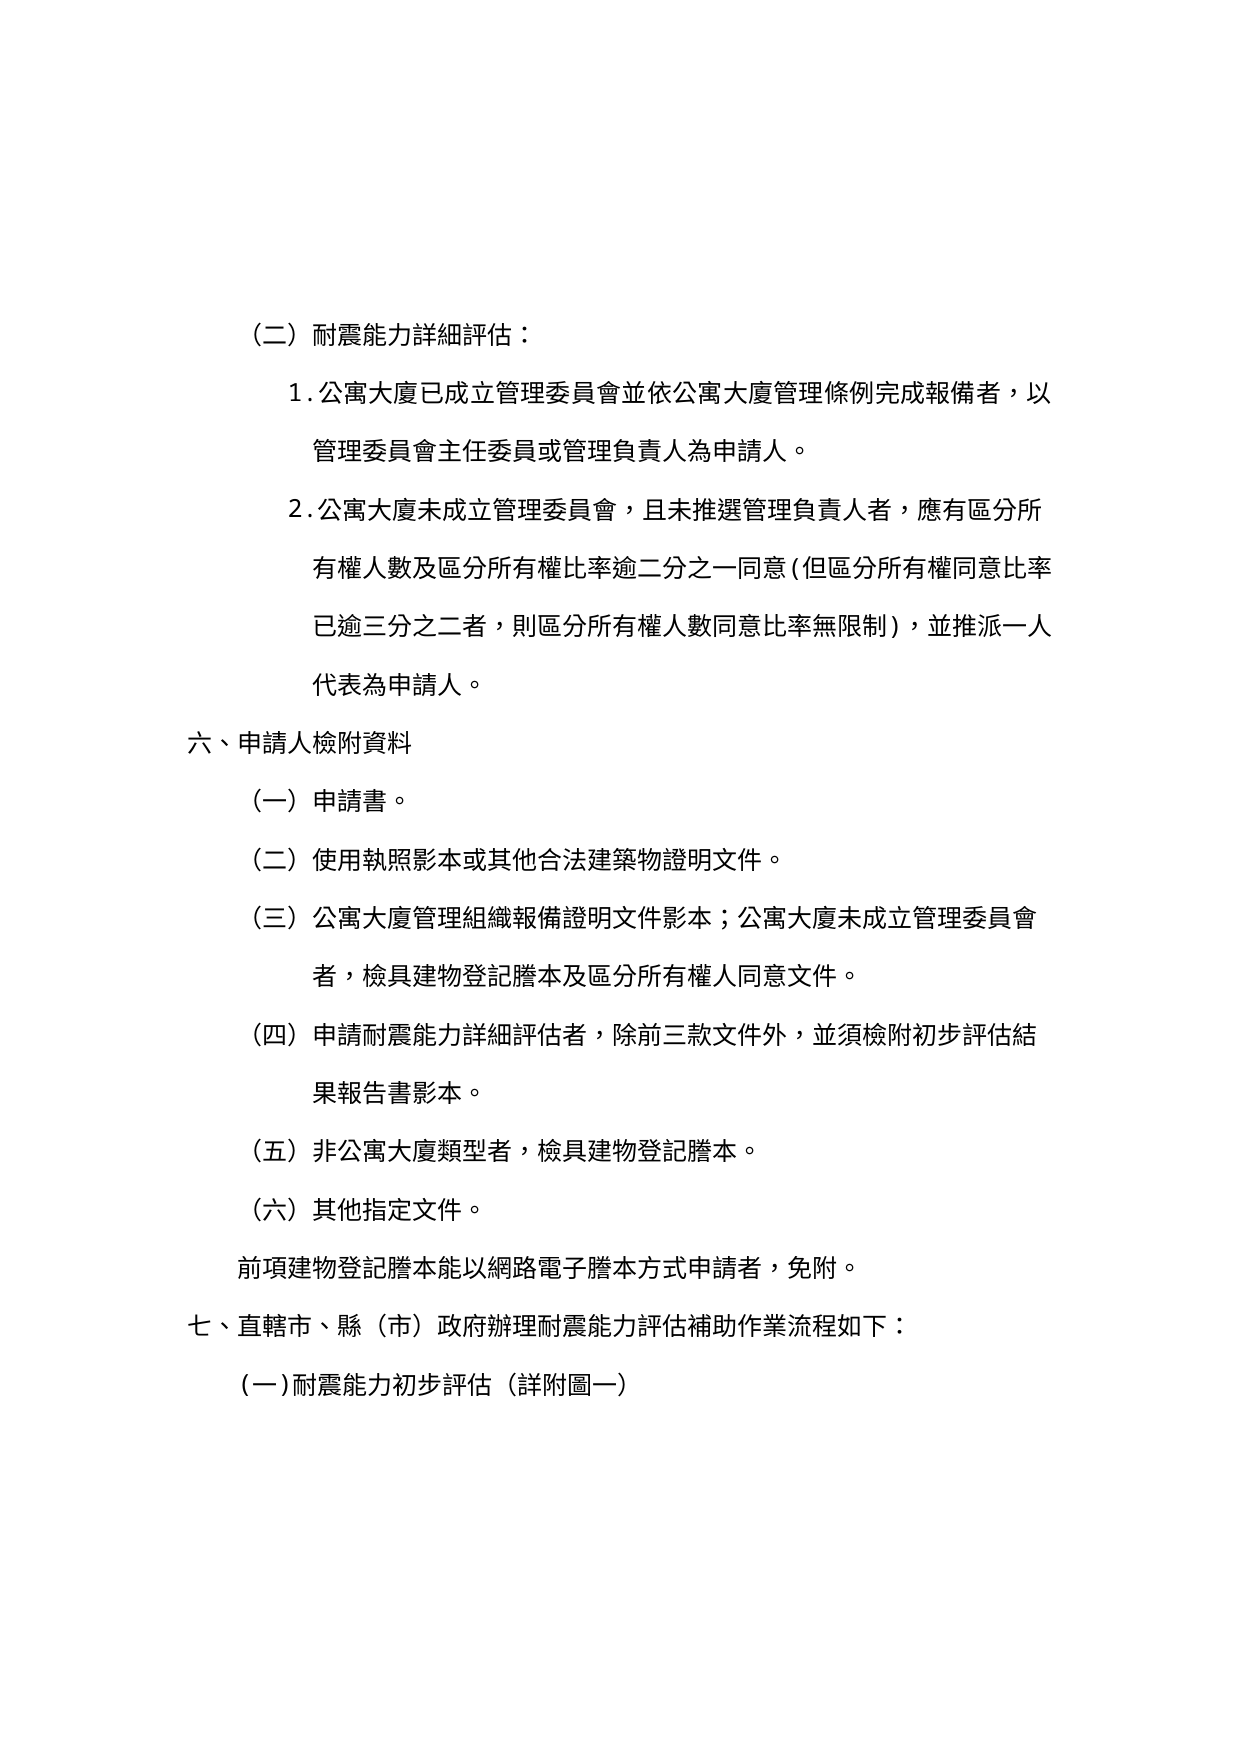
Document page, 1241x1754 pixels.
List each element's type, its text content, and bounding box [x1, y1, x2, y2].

text （三）公寓大廈管理組織報備證明文件影本；公寓大廈未成立管理委員會者，檢具建物登記謄本及區分所有權人同意文件。 [237, 877, 1053, 994]
text （一）申請書。 [237, 760, 1053, 819]
text 2.公寓大廈未成立管理委員會，且未推選管理負責人者，應有區分所有權人數及區分所有權比率逾二分之一同意(但區分所有權同意比率已逾三分之二者，則區分所有權人數同意比率無限制)，並推派一人代表為申請人。 [287, 469, 1053, 702]
text （五）非公寓大廈類型者，檢具建物登記謄本。 [237, 1110, 1053, 1169]
text （二）使用執照影本或其他合法建築物證明文件。 [237, 819, 1053, 877]
text 前項建物登記謄本能以網路電子謄本方式申請者，免附。 [237, 1227, 1053, 1285]
text (一)耐震能力初步評估（詳附圖一） [237, 1344, 1053, 1402]
text （四）申請耐震能力詳細評估者，除前三款文件外，並須檢附初步評估結果報告書影本。 [237, 994, 1053, 1110]
text 七、直轄市、縣（市）政府辦理耐震能力評估補助作業流程如下： [187, 1285, 1053, 1344]
text （二）耐震能力詳細評估： [237, 294, 1053, 352]
text 六、申請人檢附資料 [187, 702, 1053, 760]
text 1.公寓大廈已成立管理委員會並依公寓大廈管理條例完成報備者，以管理委員會主任委員或管理負責人為申請人。 [287, 352, 1053, 469]
text （六）其他指定文件。 [237, 1169, 1053, 1227]
